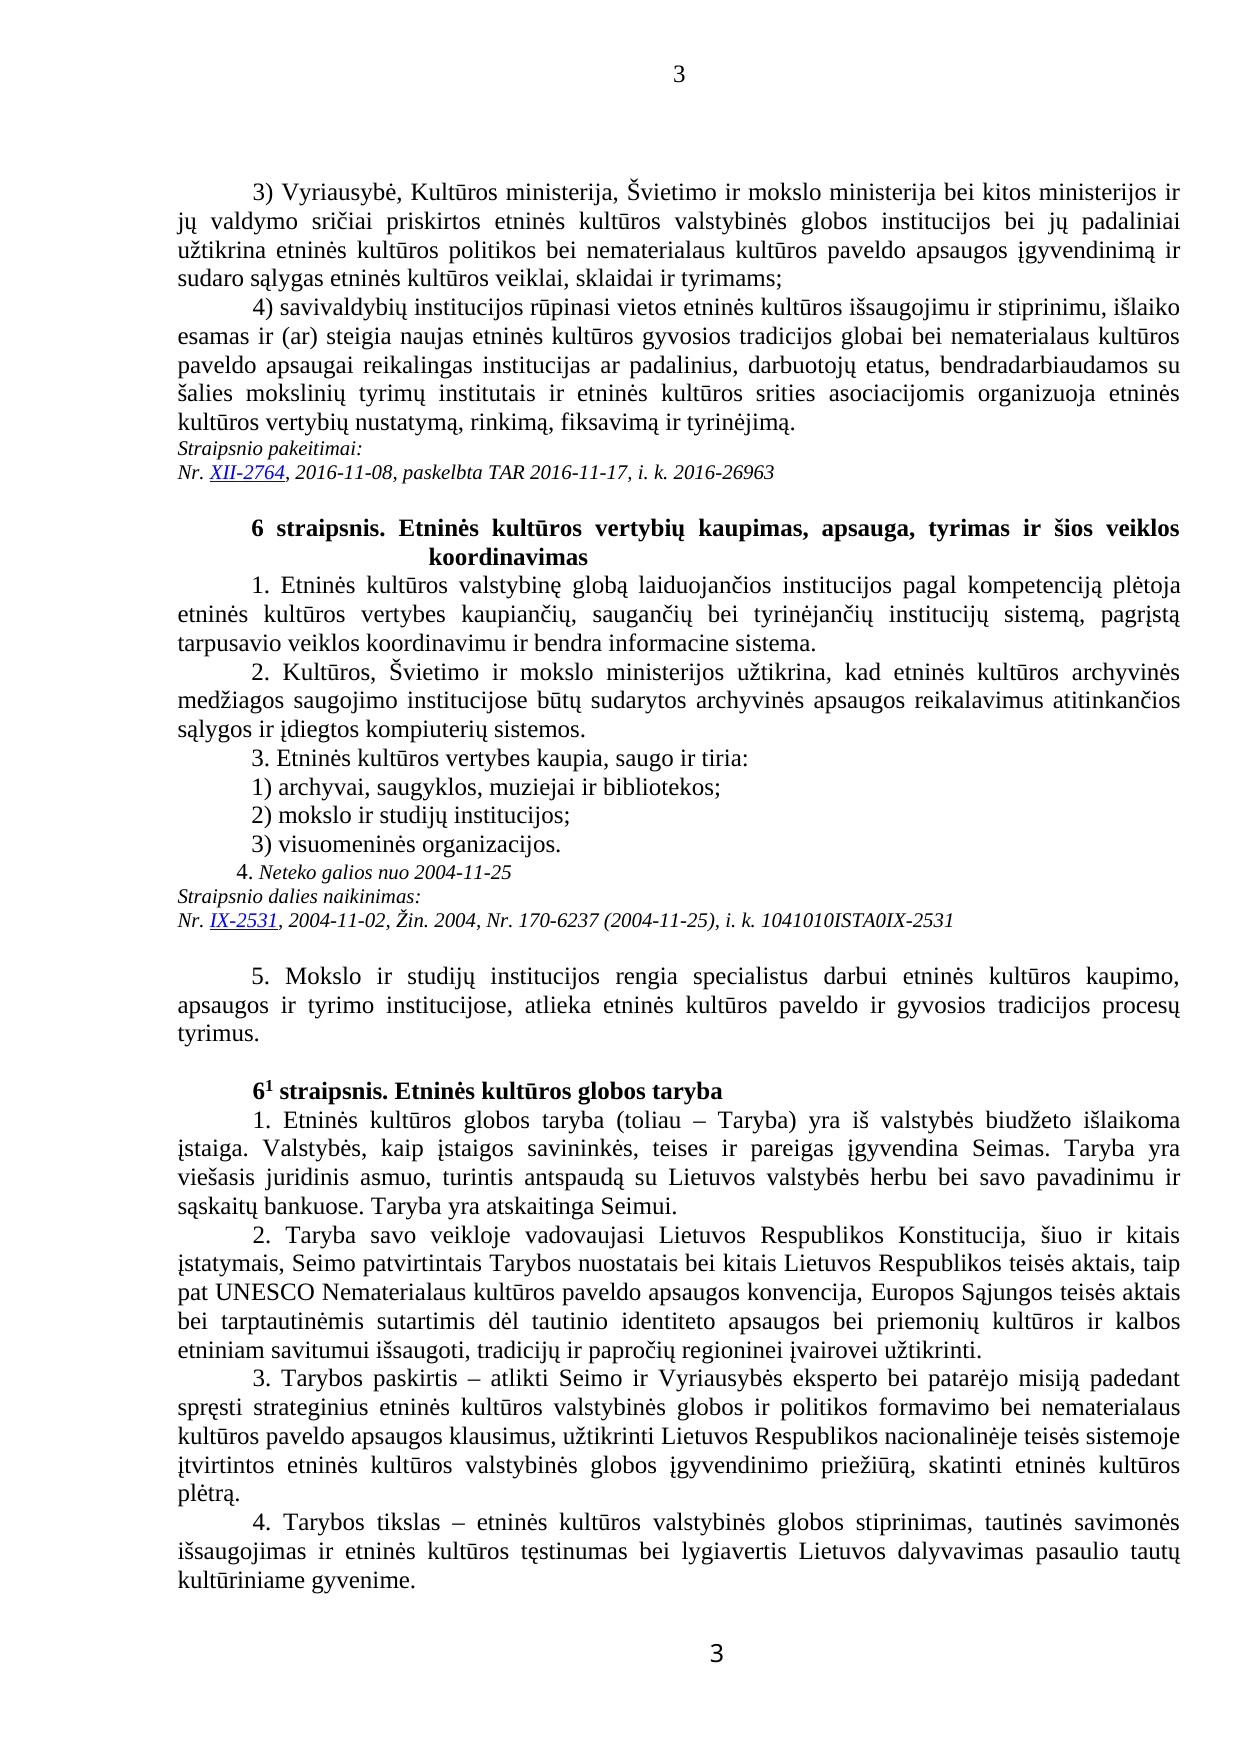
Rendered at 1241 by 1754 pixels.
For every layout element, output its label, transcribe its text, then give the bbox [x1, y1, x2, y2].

text 2) mokslo ir studijų institucijos; [177, 800, 1181, 829]
text 4. Tarybos tikslas – etninės kultūros valstybinės globos stiprinimas, tautinės savimonės išsaugojimas ir etninės kultūros tęstinumas bei lygiavertis Lietuvos dalyvavimas pasaulio tautų kultūriniame gyvenime. [177, 1507, 1181, 1593]
text 3) Vyriausybė, Kultūros ministerija, Švietimo ir mokslo ministerija bei kitos ministerijos ir jų valdymo sričiai priskirtos etninės kultūros valstybinės globos institucijos bei jų padaliniai užtikrina etninės kultūros politikos bei nematerialaus kultūros paveldo apsaugos įgyvendinimą ir sudaro sąlygas etninės kultūros veiklai, sklaidai ir tyrimams; [177, 177, 1181, 292]
text Nr. IX-2531, 2004-11-02, Žin. 2004, Nr. 170-6237 (2004-11-25), i. k. 1041010ISTA0IX-2531 [177, 908, 1181, 932]
text 2. Kultūros, Švietimo ir mokslo ministerijos užtikrina, kad etninės kultūros archyvinės medžiagos saugojimo institucijose būtų sudarytos archyvinės apsaugos reikalavimus atitinkančios sąlygos ir įdiegtos kompiuterių sistemos. [177, 657, 1181, 743]
text Straipsnio pakeitimai: [177, 436, 1181, 460]
text 1. Etninės kultūros valstybinę globą laiduojančios institucijos pagal kompetenciją plėtoja etninės kultūros vertybes kaupiančių, saugančių bei tyrinėjančių institucijų sistemą, pagrįstą tarpusavio veiklos koordinavimu ir bendra informacine sistema. [177, 570, 1181, 657]
text Nr. XII-2764, 2016-11-08, paskelbta TAR 2016-11-17, i. k. 2016-26963 [177, 460, 1181, 484]
text Straipsnio dalies naikinimas: [177, 884, 1181, 908]
text 1) archyvai, saugyklos, muziejai ir bibliotekos; [177, 772, 1181, 800]
text 3) visuomeninės organizacijos. [177, 829, 1181, 858]
text 3. Tarybos paskirtis – atlikti Seimo ir Vyriausybės eksperto bei patarėjo misiją padedant spręsti strateginius etninės kultūros valstybinės globos ir politikos formavimo bei nematerialaus kultūros paveldo apsaugos klausimus, užtikrinti Lietuvos Respublikos nacionalinėje teisės sistemoje įtvirtintos etninės kultūros valstybinės globos įgyvendinimo priežiūrą, skatinti etninės kultūros plėtrą. [177, 1363, 1181, 1507]
text 5. Mokslo ir studijų institucijos rengia specialistus darbui etninės kultūros kaupimo, apsaugos ir tyrimo institucijose, atlieka etninės kultūros paveldo ir gyvosios tradicijos procesų tyrimus. [177, 961, 1181, 1047]
text 4. Neteko galios nuo 2004-11-25 [177, 858, 1181, 884]
text 3. Etninės kultūros vertybes kaupia, saugo ir tiria: [177, 743, 1181, 772]
text 6 straipsnis. Etninės kultūros vertybių kaupimas, apsauga, tyrimas ir šios veiklos koordinavimas [251, 513, 1181, 570]
text 1. Etninės kultūros globos taryba (toliau – Taryba) yra iš valstybės biudžeto išlaikoma įstaiga. Valstybės, kaip įstaigos savininkės, teises ir pareigas įgyvendina Seimas. Taryba yra viešasis juridinis asmuo, turintis antspaudą su Lietuvos valstybės herbu bei savo pavadinimu ir sąskaitų bankuose. Taryba yra atskaitinga Seimui. [177, 1105, 1181, 1220]
text 4) savivaldybių institucijos rūpinasi vietos etninės kultūros išsaugojimu ir stiprinimu, išlaiko esamas ir (ar) steigia naujas etninės kultūros gyvosios tradicijos globai bei nematerialaus kultūros paveldo apsaugai reikalingas institucijas ar padalinius, darbuotojų etatus, bendradarbiaudamos su šalies mokslinių tyrimų institutais ir etninės kultūros srities asociacijomis organizuoja etninės kultūros vertybių nustatymą, rinkimą, fiksavimą ir tyrinėjimą. [177, 292, 1181, 436]
text 61 straipsnis. Etninės kultūros globos taryba [177, 1076, 1181, 1105]
text 2. Taryba savo veikloje vadovaujasi Lietuvos Respublikos Konstitucija, šiuo ir kitais įstatymais, Seimo patvirtintais Tarybos nuostatais bei kitais Lietuvos Respublikos teisės aktais, taip pat UNESCO Nematerialaus kultūros paveldo apsaugos konvencija, Europos Sąjungos teisės aktais bei tarptautinėmis sutartimis dėl tautinio identiteto apsaugos bei priemonių kultūros ir kalbos etniniam savitumui išsaugoti, tradicijų ir papročių regioninei įvairovei užtikrinti. [177, 1220, 1181, 1363]
